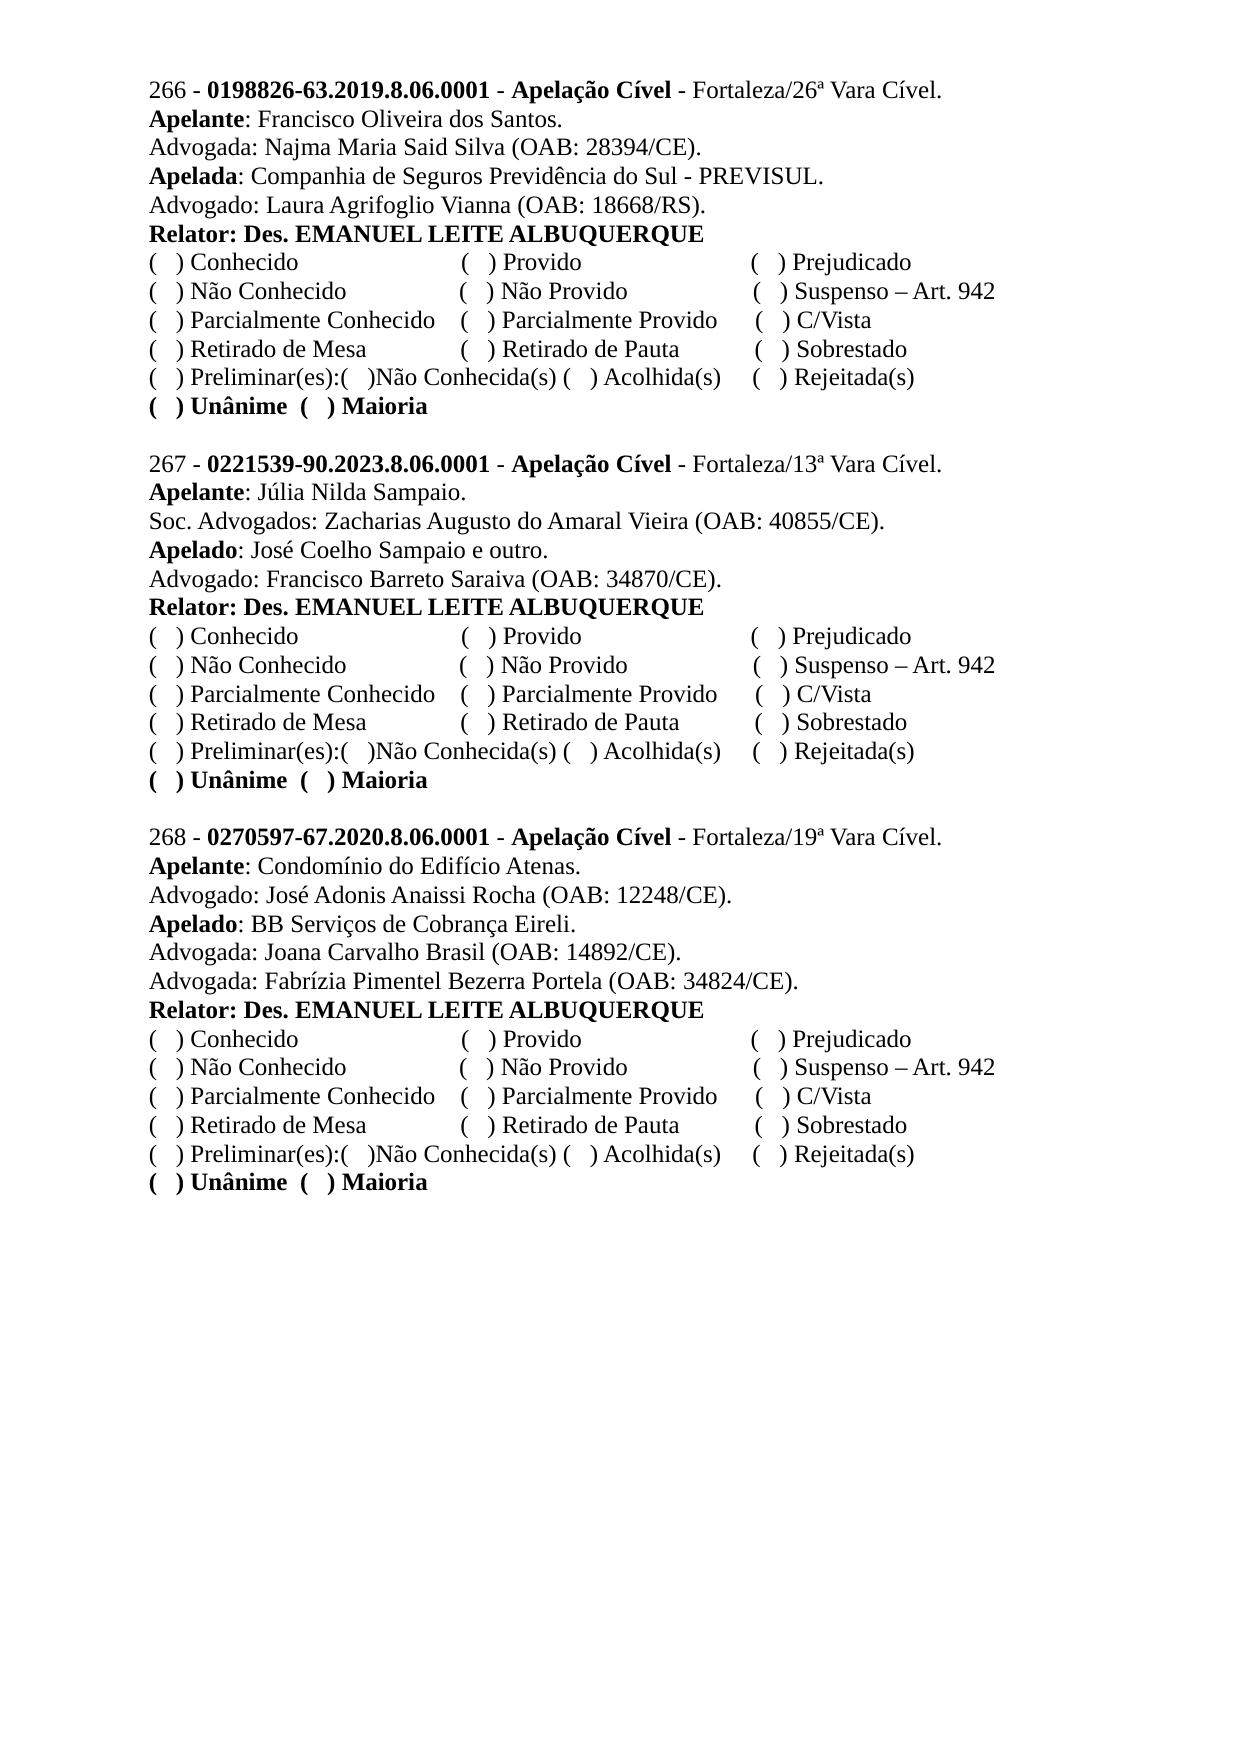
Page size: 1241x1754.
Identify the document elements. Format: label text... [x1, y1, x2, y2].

text ( ) Retirado de Mesa ( ) Retirado de Pauta ( ) Sobrestado [148, 1110, 1158, 1139]
text ( ) Parcialmente Conhecido ( ) Parcialmente Provido ( ) C/Vista [148, 305, 1158, 334]
text Apelado: José Coelho Sampaio e outro. [148, 535, 1141, 564]
text ( ) Parcialmente Conhecido ( ) Parcialmente Provido ( ) C/Vista [148, 1081, 1158, 1110]
text Apelada: Companhia de Seguros Previdência do Sul - PREVISUL. [148, 161, 1141, 190]
text ( ) Retirado de Mesa ( ) Retirado de Pauta ( ) Sobrestado [148, 707, 1158, 736]
text Advogado: Laura Agrifoglio Vianna (OAB: 18668/RS). [148, 190, 1141, 219]
text ( ) Unânime ( ) Maioria [148, 1167, 1158, 1196]
text ( ) Conhecido ( ) Provido ( ) Prejudicado [148, 247, 1141, 276]
text Advogada: Fabrízia Pimentel Bezerra Portela (OAB: 34824/CE). [148, 966, 1141, 995]
text ( ) Preliminar(es):( )Não Conhecida(s) ( ) Acolhida(s) ( ) Rejeitada(s) [148, 362, 1158, 391]
text Relator: Des. EMANUEL LEITE ALBUQUERQUE [148, 219, 1141, 247]
text Relator: Des. EMANUEL LEITE ALBUQUERQUE [148, 995, 1141, 1024]
text Advogado: José Adonis Anaissi Rocha (OAB: 12248/CE). [148, 880, 1141, 909]
text Advogada: Najma Maria Said Silva (OAB: 28394/CE). [148, 132, 1141, 161]
text Apelante: Júlia Nilda Sampaio. [148, 477, 1141, 506]
text Apelante: Condomínio do Edifício Atenas. [148, 851, 1141, 880]
text ( ) Não Conhecido ( ) Não Provido ( ) Suspenso – Art. 942 [148, 650, 1158, 679]
text 266 - 0198826-63.2019.8.06.0001 - Apelação Cível - Fortaleza/26ª Vara Cível. [148, 75, 1141, 104]
text Apelado: BB Serviços de Cobrança Eireli. [148, 909, 1141, 937]
text Advogado: Francisco Barreto Saraiva (OAB: 34870/CE). [148, 564, 1141, 592]
text ( ) Unânime ( ) Maioria [148, 765, 1158, 794]
text ( ) Preliminar(es):( )Não Conhecida(s) ( ) Acolhida(s) ( ) Rejeitada(s) [148, 1139, 1158, 1167]
text ( ) Retirado de Mesa ( ) Retirado de Pauta ( ) Sobrestado [148, 334, 1158, 362]
text ( ) Unânime ( ) Maioria [148, 391, 1158, 420]
text Soc. Advogados: Zacharias Augusto do Amaral Vieira (OAB: 40855/CE). [148, 506, 1141, 535]
text ( ) Preliminar(es):( )Não Conhecida(s) ( ) Acolhida(s) ( ) Rejeitada(s) [148, 736, 1158, 765]
text ( ) Conhecido ( ) Provido ( ) Prejudicado [148, 621, 1141, 650]
text ( ) Parcialmente Conhecido ( ) Parcialmente Provido ( ) C/Vista [148, 679, 1158, 707]
text 267 - 0221539-90.2023.8.06.0001 - Apelação Cível - Fortaleza/13ª Vara Cível. [148, 449, 1141, 477]
text ( ) Não Conhecido ( ) Não Provido ( ) Suspenso – Art. 942 [148, 1052, 1158, 1081]
text Apelante: Francisco Oliveira dos Santos. [148, 104, 1141, 132]
text 268 - 0270597-67.2020.8.06.0001 - Apelação Cível - Fortaleza/19ª Vara Cível. [148, 822, 1141, 851]
text Relator: Des. EMANUEL LEITE ALBUQUERQUE [148, 592, 1141, 621]
text ( ) Não Conhecido ( ) Não Provido ( ) Suspenso – Art. 942 [148, 276, 1158, 305]
text Advogada: Joana Carvalho Brasil (OAB: 14892/CE). [148, 937, 1141, 966]
text ( ) Conhecido ( ) Provido ( ) Prejudicado [148, 1024, 1141, 1052]
